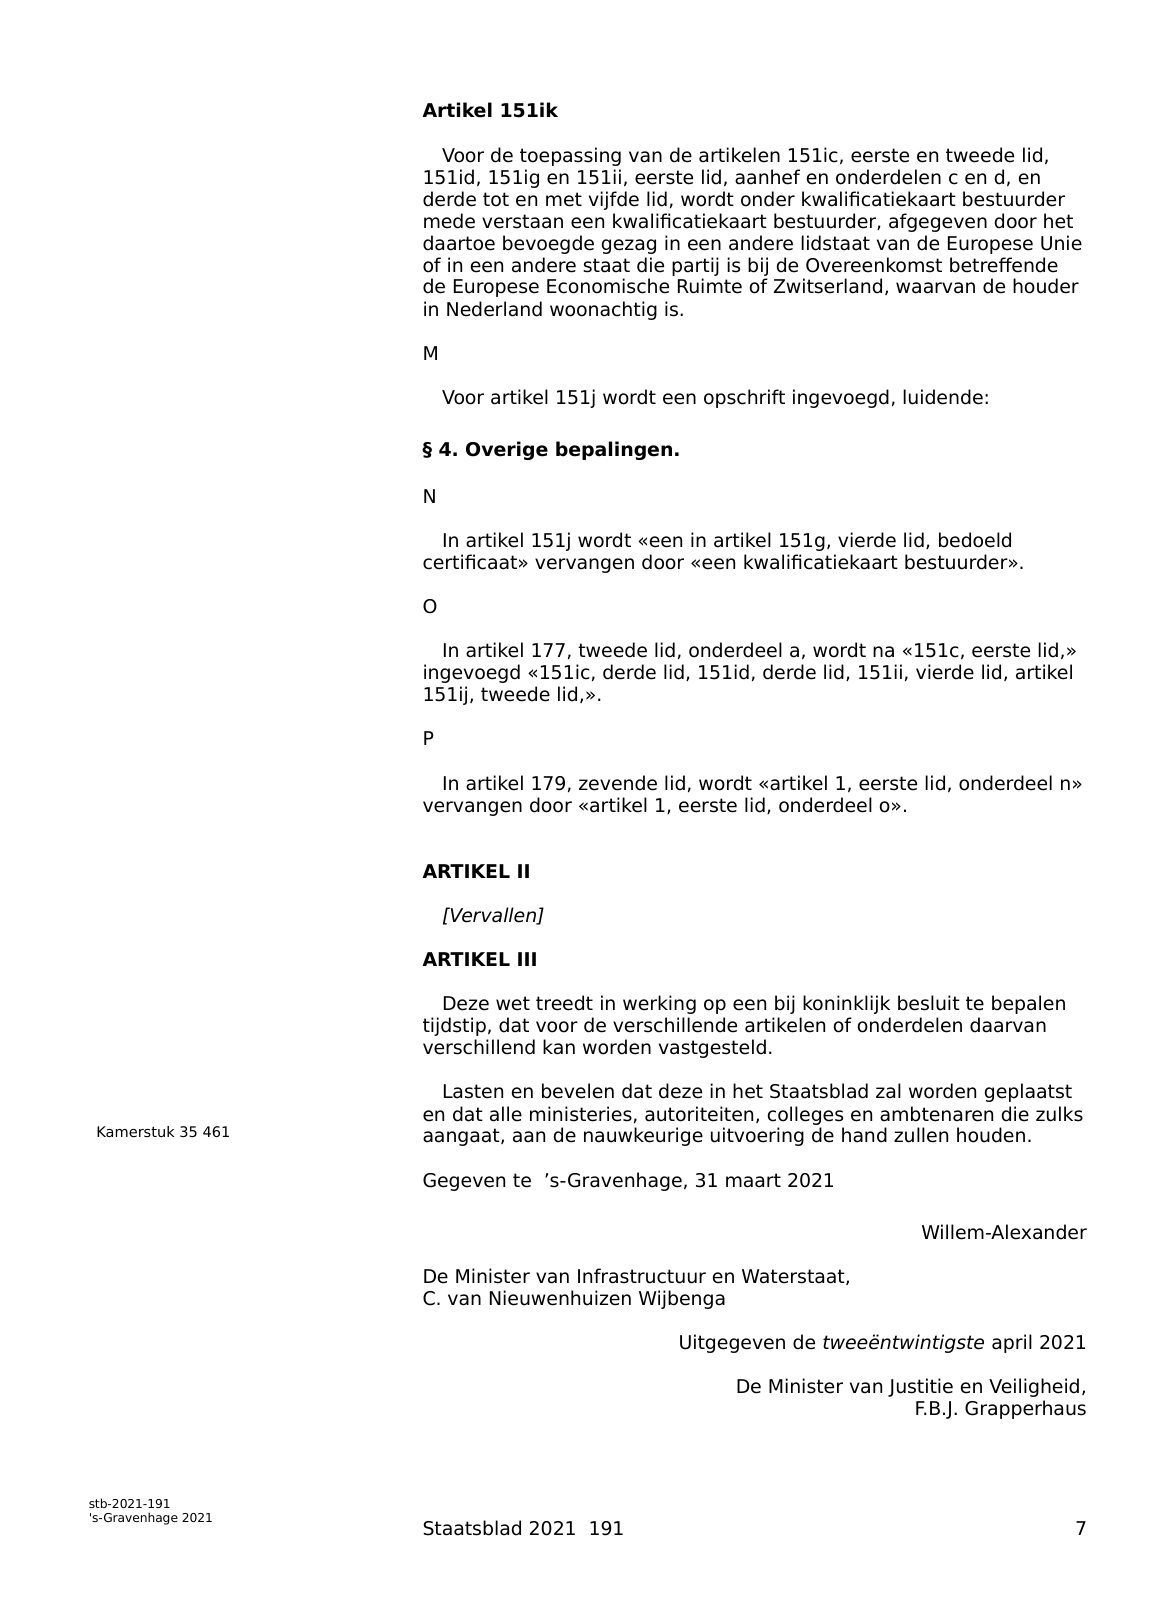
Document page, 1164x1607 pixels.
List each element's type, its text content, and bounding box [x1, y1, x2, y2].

text Voor de toepassing van de artikelen 151ic, eerste en tweede lid, 151id, 151ig en 151ii, eerste lid, aanhef en onderdelen c en d, en derde tot en met vijfde lid, wordt onder kwalificatiekaart bestuurder mede verstaan een kwalificatiekaart bestuurder, afgegeven door het daartoe bevoegde gezag in een andere lidstaat van de Europese Unie of in een andere staat die partij is bij de Overeenkomst betreffende de Europese Economische Ruimte of Zwitserland, waarvan de houder in Nederland woonachtig is. [422, 144, 1087, 320]
text In artikel 151j wordt «een in artikel 151g, vierde lid, bedoeld certificaat» vervangen door «een kwalificatiekaart bestuurder». [422, 530, 1087, 574]
text 's-Gravenhage 2021 [88, 1511, 323, 1525]
subtitle § 4. Overige bepalingen. [422, 439, 1087, 461]
text M [422, 343, 1087, 364]
text stb-2021-191 [88, 1497, 323, 1511]
text N [422, 486, 1087, 508]
text De Minister van Infrastructuur en Waterstaat, C. van Nieuwenhuizen Wijbenga [422, 1266, 1087, 1310]
text Deze wet treedt in werking op een bij koninklijk besluit te bepalen tijdstip, dat voor de verschillende artikelen of onderdelen daarvan verschillend kan worden vastgesteld. [422, 993, 1087, 1059]
text In artikel 179, zevende lid, wordt «artikel 1, eerste lid, onderdeel n» vervangen door «artikel 1, eerste lid, onderdeel o». [422, 772, 1087, 816]
text De Minister van Justitie en Veiligheid, F.B.J. Grapperhaus [422, 1376, 1087, 1420]
text Voor artikel 151j wordt een opschrift ingevoegd, luidende: [422, 387, 1087, 409]
text [Vervallen] [422, 905, 1087, 927]
subtitle ARTIKEL II [422, 861, 1087, 883]
text O [422, 596, 1087, 618]
text Willem-Alexander [422, 1222, 1087, 1243]
text Gegeven te ’s-Gravenhage, 31 maart 2021 [422, 1169, 1087, 1192]
subtitle ARTIKEL III [422, 949, 1087, 971]
text Kamerstuk 35 461 [77, 1124, 396, 1141]
text P [422, 728, 1087, 750]
text In artikel 177, tweede lid, onderdeel a, wordt na «151c, eerste lid,» ingevoegd «151ic, derde lid, 151id, derde lid, 151ii, vierde lid, artikel 151ij, tweede lid,». [422, 640, 1087, 706]
text Uitgegeven de tweeëntwintigste april 2021 [422, 1332, 1087, 1354]
text Lasten en bevelen dat deze in het Staatsblad zal worden geplaatst en dat alle ministeries, autoriteiten, colleges en ambtenaren die zulks aangaat, aan de nauwkeurige uitvoering de hand zullen houden. [422, 1081, 1087, 1147]
subtitle Artikel 151ik [422, 100, 1087, 122]
